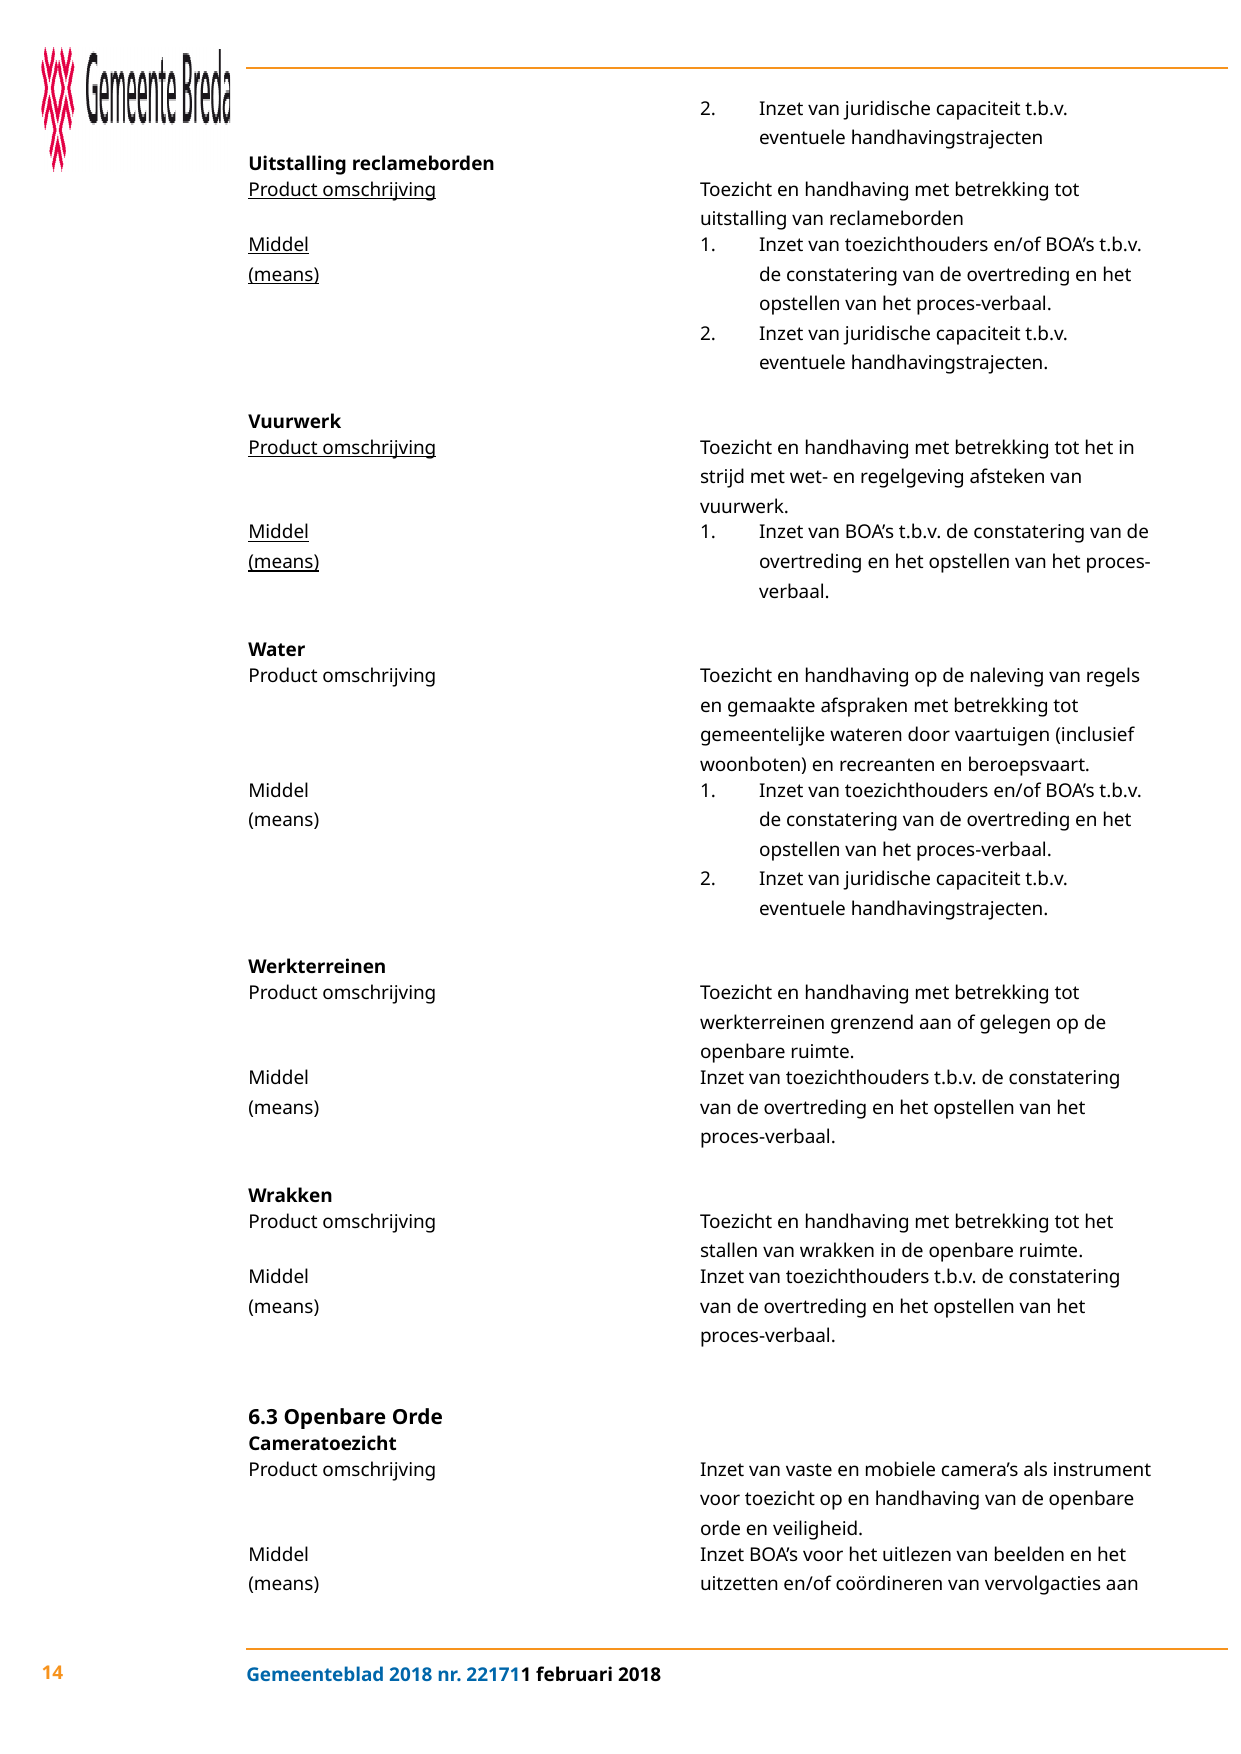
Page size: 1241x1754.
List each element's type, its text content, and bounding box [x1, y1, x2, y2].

table_cell Middel (means) [248, 519, 700, 604]
table_cell Product omschrijving [248, 662, 700, 777]
table_cell Inzet van toezichthouders en/of BOA’s t.b.v. de constatering van de overtreding en het opstellen van het proces-verbaal Inzet van juridische capaciteit t.b.v. eventuele handhavingstrajecten [700, 95, 1152, 150]
table_cell Product omschrijving [248, 434, 700, 519]
table_cell Toezicht en handhaving met betrekking tot werkterreinen grenzend aan of gelegen op de openbare ruimte. [700, 980, 1152, 1064]
table_cell Inzet BOA’s voor het uitlezen van beelden en het uitzetten en/of coördineren van vervolgacties aan [700, 1541, 1152, 1596]
text 6.3 Openbare Orde [248, 1402, 1152, 1430]
table_header Water [248, 637, 1152, 662]
table_cell Middel (means) [248, 1263, 700, 1348]
table_cell Inzet van toezichthouders en/of BOA’s t.b.v. de constatering van de overtreding en het opstellen van het proces-verbaal. Inzet van juridische capaciteit t.b.v. eventuele handhavingstrajecten. [700, 777, 1152, 921]
table_cell Product omschrijving [248, 1456, 700, 1541]
table_header Cameratoezicht [248, 1430, 1152, 1456]
table_cell Toezicht en handhaving op de naleving van regels en gemaakte afspraken met betrekking tot gemeentelijke wateren door vaartuigen (inclusief woonboten) en recreanten en beroepsvaart. [700, 662, 1152, 777]
table_cell Inzet van BOA’s t.b.v. de constatering van de overtreding en het opstellen van het proces-verbaal. [700, 519, 1152, 604]
table_cell Toezicht en handhaving met betrekking tot uitstalling van reclameborden [700, 176, 1152, 231]
table_cell Toezicht en handhaving met betrekking tot het in strijd met wet- en regelgeving afsteken van vuurwerk. [700, 434, 1152, 519]
table_cell Toezicht en handhaving met betrekking tot het stallen van wrakken in de openbare ruimte. [700, 1208, 1152, 1263]
table_cell Middel (means) [248, 231, 700, 375]
table_cell [248, 95, 700, 150]
table_cell Middel (means) [248, 1064, 700, 1149]
table_cell Inzet van vaste en mobiele camera’s als instrument voor toezicht op en handhaving van de openbare orde en veiligheid. [700, 1456, 1152, 1541]
table_header Wrakken [248, 1182, 1152, 1208]
table_cell Inzet van toezichthouders en/of BOA’s t.b.v. de constatering van de overtreding en het opstellen van het proces-verbaal. Inzet van juridische capaciteit t.b.v. eventuele handhavingstrajecten. [700, 231, 1152, 375]
table_cell Uitstalling reclameborden [248, 150, 1152, 176]
table_cell Inzet van toezichthouders t.b.v. de constatering van de overtreding en het opstellen van het proces-verbaal. [700, 1263, 1152, 1348]
table_header Werkterreinen [248, 954, 1152, 979]
table_cell Product omschrijving [248, 1208, 700, 1263]
table_cell Product omschrijving [248, 980, 700, 1064]
table_cell Middel (means) [248, 777, 700, 921]
picture [41, 47, 231, 172]
table_cell Product omschrijving [248, 176, 700, 231]
table_header Vuurwerk [248, 408, 1152, 434]
table_cell Middel (means) [248, 1541, 700, 1596]
table_cell Inzet van toezichthouders t.b.v. de constatering van de overtreding en het opstellen van het proces-verbaal. [700, 1064, 1152, 1149]
